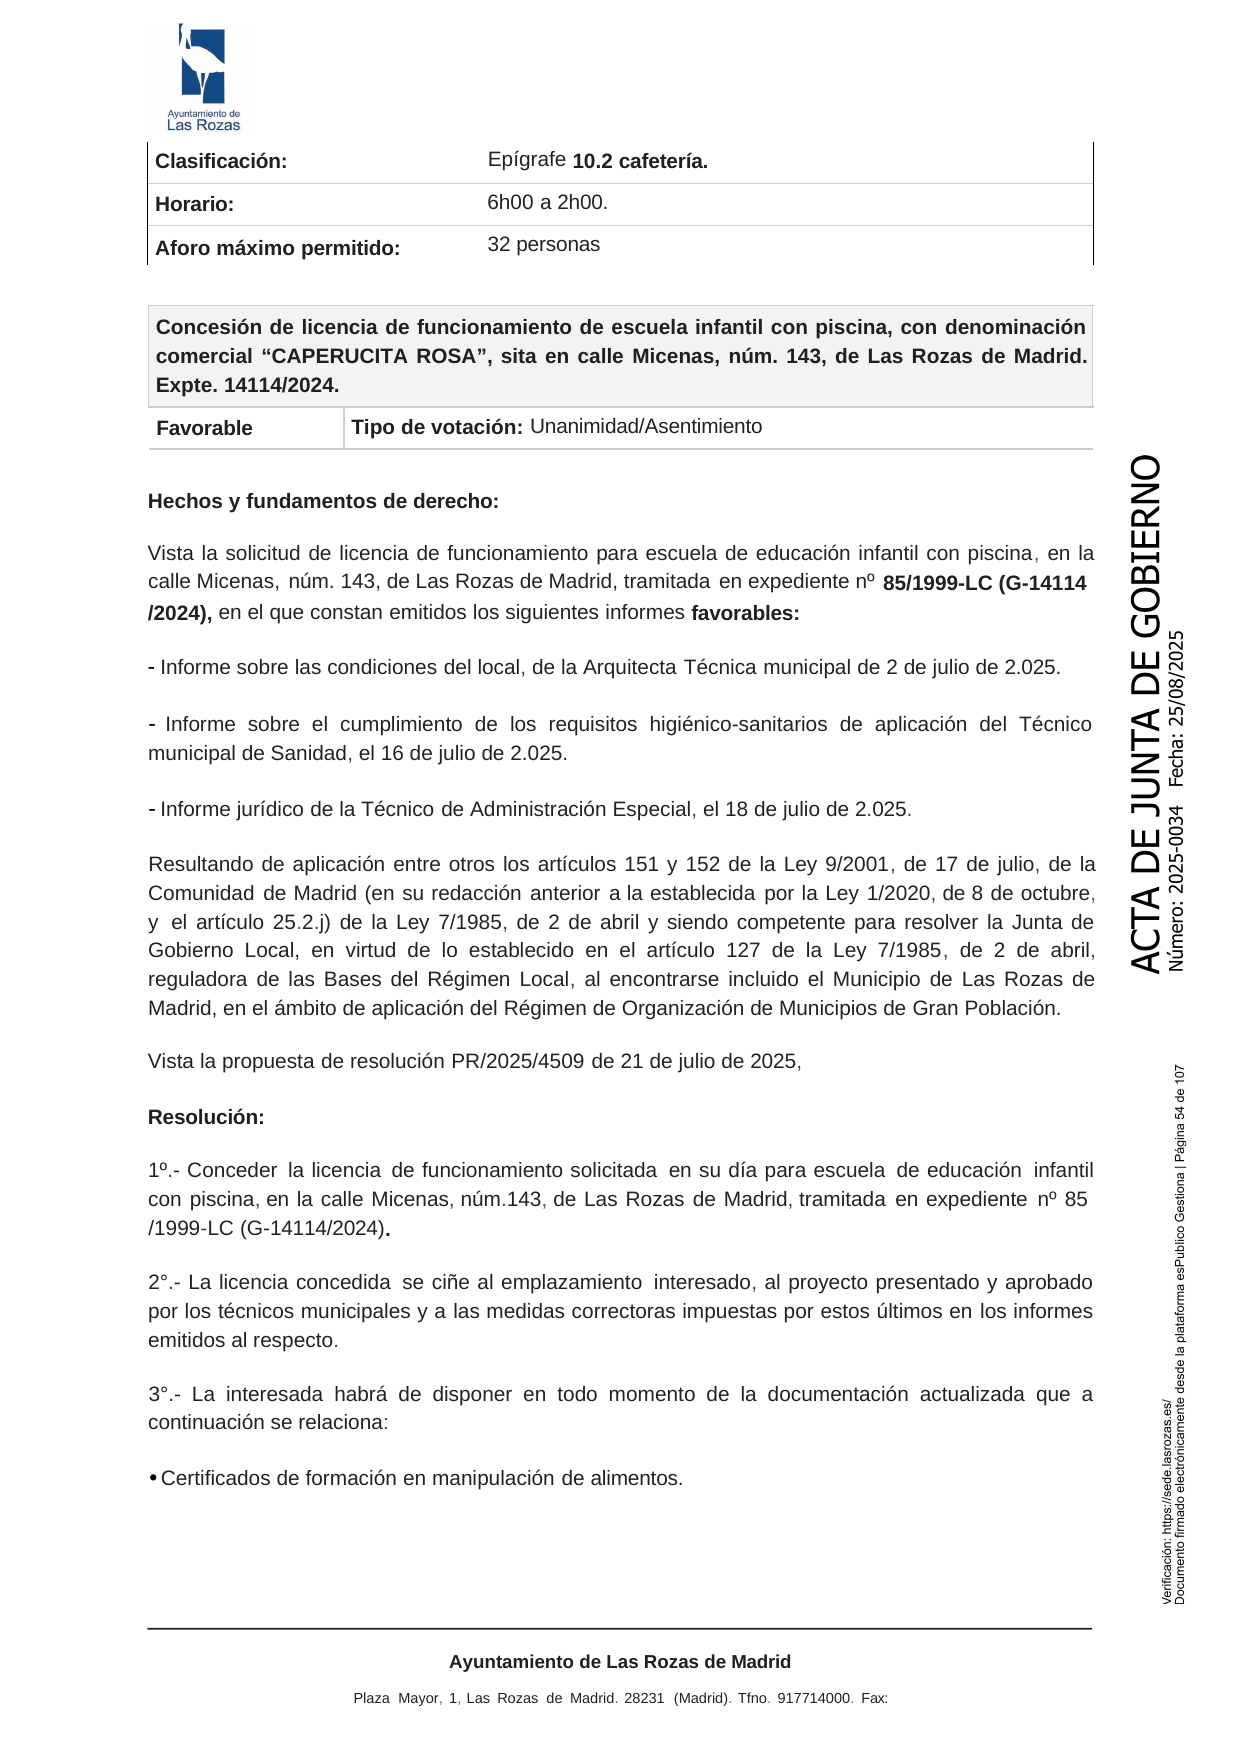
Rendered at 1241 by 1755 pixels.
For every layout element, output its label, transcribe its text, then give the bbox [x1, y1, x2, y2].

subtitle Hechos y fundamentos de derecho: [148, 488, 1130, 512]
list Informe sobre las condiciones del local, de la Arquitecta Técnica municipal de 2 de julio de 2.025. [147, 653, 1130, 679]
table_header Concesión de licencia de funcionamiento de escuela infantil con piscina, con denominación comercial “CAPERUCITA ROSA”, sita en calle Micenas, núm. 143, de Las Rozas de Madrid. Expte. 14114/2024. [149, 306, 1092, 406]
list Certificados de formación en manipulación de alimentos. [149, 1464, 1161, 1490]
text Vista la solicitud de licencia de funcionamiento para escuela de educación infantil con piscina, en la calle Micenas, núm. 143, de Las Rozas de Madrid, tramitada en expediente nº 85/1999-LC (G-14114 [147, 540, 1094, 594]
text Vista la propuesta de resolución PR/2025/4509 de 21 de julio de 2025, [148, 1049, 1196, 1073]
table_cell Horario: 6h00 a 2h00. [148, 184, 1093, 225]
text Resultando de aplicación entre otros los artículos 151 y 152 de la Ley 9/2001, de 17 de julio, de la Comunidad de Madrid (en su redacción anterior a la establecida por la Ley 1/2020, de 8 de octubre, y el artículo 25.2.j) de la Ley 7/1985, de 2 de abril y siendo competente para resolver la Junta de Gobierno Local, en virtud de lo establecido en el artículo 127 de la Ley 7/1985, de 2 de abril, reguladora de las Bases del Régimen Local, al encontrarse incluido el Municipio de Las Rozas de Madrid, en el ámbito de aplicación del Régimen de Organización de Municipios de Gran Población. [148, 852, 1096, 1020]
table_cell Favorable [149, 408, 343, 448]
text /1999-LC (G-14114/2024). [148, 1216, 1161, 1241]
list Informe sobre el cumplimiento de los requisitos higiénico-sanitarios de aplicación del Técnico municipal de Sanidad, el 16 de julio de 2.025. [148, 710, 1093, 765]
subtitle Resolución: [148, 1105, 1161, 1129]
table_header Clasificación: Epígrafe 10.2 cafetería. [148, 142, 1093, 182]
text 2°.- La licencia concedida se ciñe al emplazamiento interesado, al proyecto presentado y aprobado por los técnicos municipales y a las medidas correctoras impuestas por estos últimos en los informes emitidos al respecto. [148, 1270, 1093, 1352]
table_cell Aforo máximo permitido: 32 personas [148, 226, 1093, 265]
text 3°.- La interesada habrá de disponer en todo momento de la documentación actualizada que a continuación se relaciona: [148, 1381, 1094, 1434]
table_cell Tipo de votación: Unanimidad/Asentimiento [345, 408, 1093, 448]
list Informe jurídico de la Técnico de Administración Especial, el 18 de julio de 2.025. [148, 795, 1130, 821]
text 1º.- Conceder la licencia de funcionamiento solicitada en su día para escuela de educación infantil con piscina, en la calle Micenas, núm.143, de Las Rozas de Madrid, tramitada en expediente nº 85 [148, 1157, 1094, 1210]
text /2024), en el que constan emitidos los siguientes informes favorables: [148, 599, 1130, 624]
